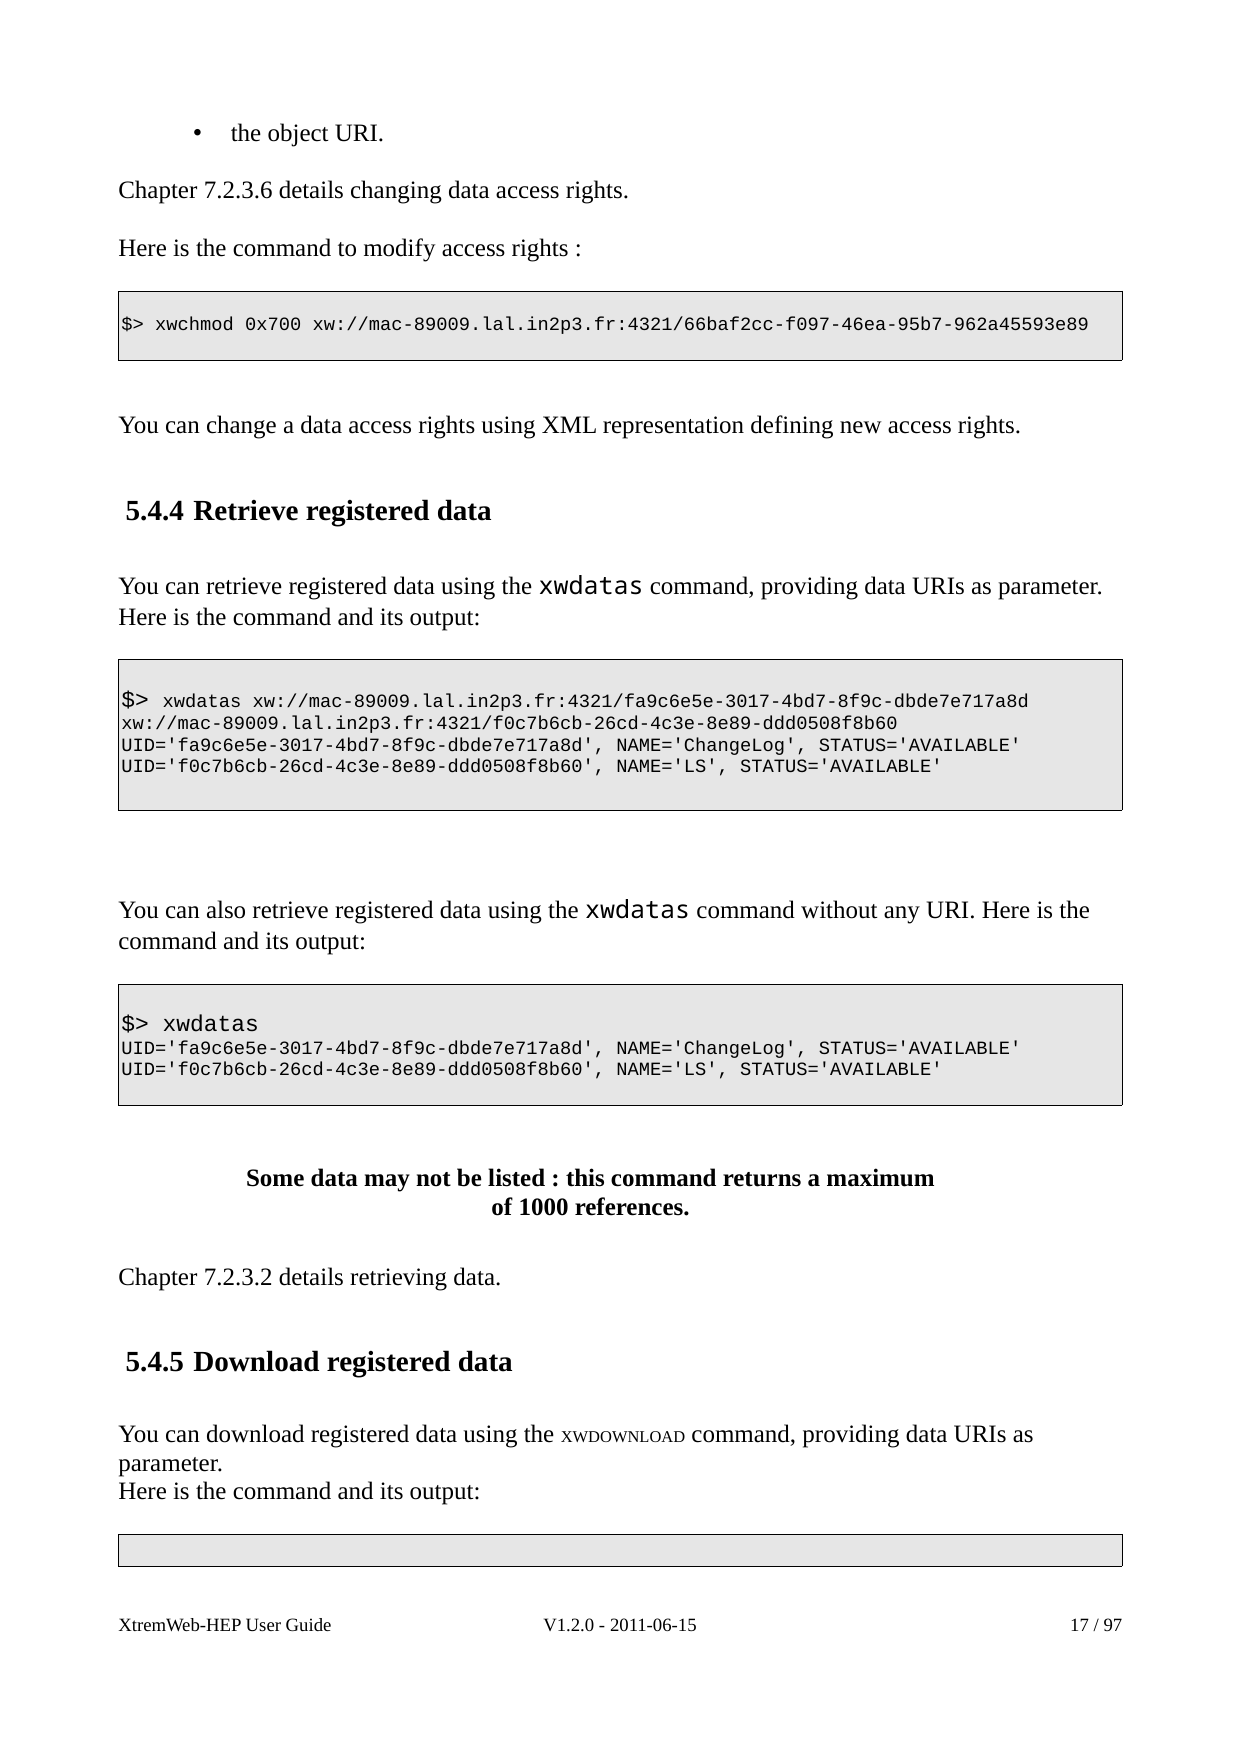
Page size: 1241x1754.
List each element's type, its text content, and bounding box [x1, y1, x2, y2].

text UID='f0c7b6cb-26cd-4c3e-8e89-ddd0508f8b60', NAME='LS', STATUS='AVAILABLE' [119, 1057, 1122, 1078]
text Here is the command and its output: [118, 602, 1122, 631]
text UID='fa9c6e5e-3017-4bd7-8f9c-dbde7e717a8d', NAME='ChangeLog', STATUS='AVAILABLE' [119, 732, 1122, 754]
text $> xwdatas xw://mac-89009.lal.in2p3.fr:4321/fa9c6e5e-3017-4bd7-8f9c-dbde7e717a8d xw://mac-89009.lal.in2p3.fr:4321/f0c7b6cb-26cd-4c3e-8e89-ddd0508f8b60 [119, 685, 1122, 732]
text $> xwdatas [119, 1010, 1122, 1036]
text You can change a data access rights using XML representation defining new access rights. [118, 410, 1122, 439]
text $> xwchmod 0x700 xw://mac-89009.lal.in2p3.fr:4321/66baf2cc-f097-46ea-95b7-962a45593e89 [119, 312, 1122, 333]
text Here is the command and its output: [118, 1476, 1122, 1505]
text Chapter 7.2.3.2 details retrieving data. [118, 1262, 1122, 1290]
text UID='fa9c6e5e-3017-4bd7-8f9c-dbde7e717a8d', NAME='ChangeLog', STATUS='AVAILABLE' [119, 1036, 1122, 1057]
text Some data may not be listed : this command returns a maximum of 1000 references. [235, 1163, 946, 1220]
list the object URI. [193, 118, 1122, 147]
text Chapter 7.2.3.6 details changing data access rights. [118, 176, 1122, 204]
text You can retrieve registered data using the xwdatas command, providing data URIs as parameter. [118, 568, 1122, 602]
text You can also retrieve registered data using the xwdatas command without any URI. Here is the command and its output: [118, 892, 1122, 955]
subtitle Download registered data [118, 1344, 1122, 1378]
subtitle Retrieve registered data [118, 493, 1122, 526]
text Here is the command to modify access rights : [118, 233, 1122, 262]
text UID='f0c7b6cb-26cd-4c3e-8e89-ddd0508f8b60', NAME='LS', STATUS='AVAILABLE' [119, 754, 1122, 775]
text You can download registered data using the xwdownload command, providing data URIs as parameter. [118, 1419, 1122, 1476]
